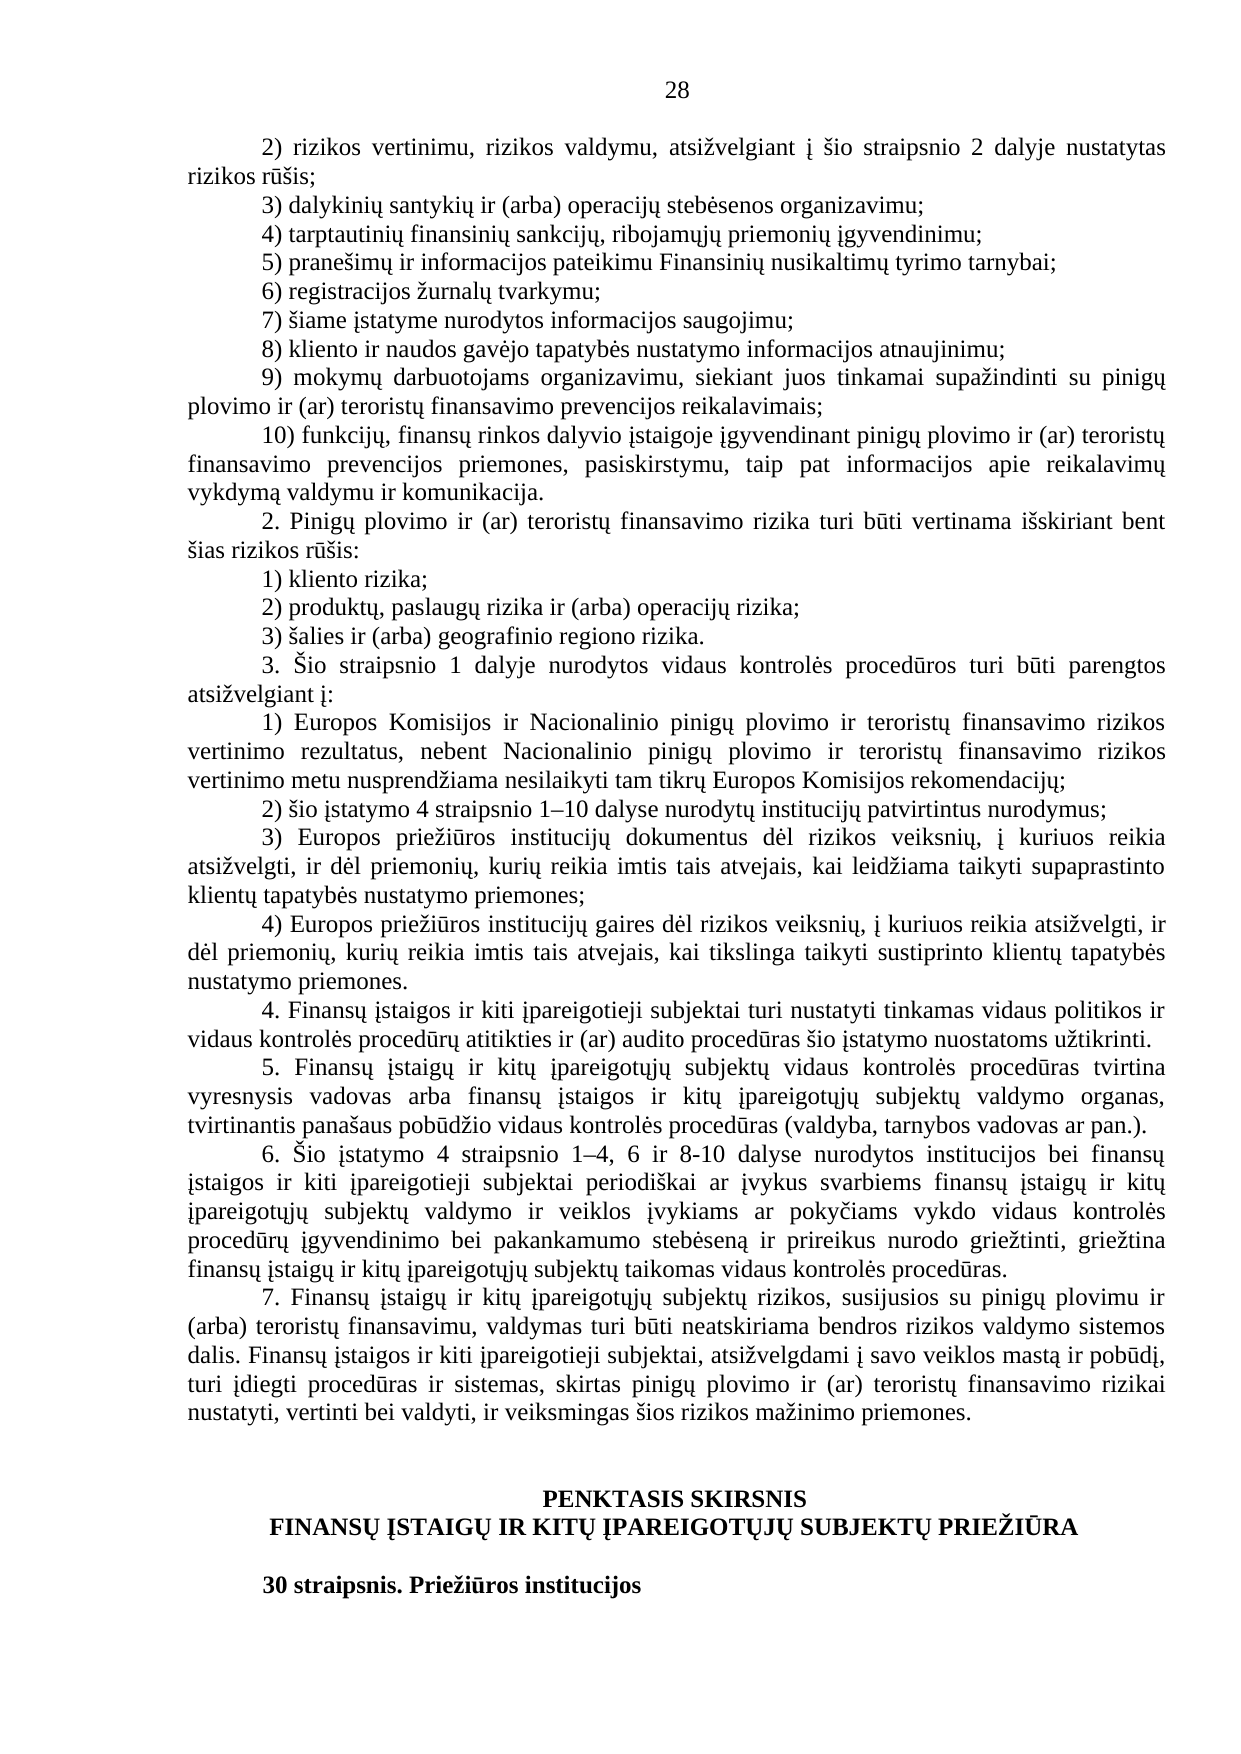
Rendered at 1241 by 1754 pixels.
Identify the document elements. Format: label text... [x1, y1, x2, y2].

text 2) šio įstatymo 4 straipsnio 1–10 dalyse nurodytų institucijų patvirtintus nurodymus; [187, 794, 1167, 822]
text 3. Šio straipsnio 1 dalyje nurodytos vidaus kontrolės procedūros turi būti parengtos atsižvelgiant į: [187, 650, 1167, 707]
text 9) mokymų darbuotojams organizavimu, siekiant juos tinkamai supažindinti su pinigų plovimo ir (ar) teroristų finansavimo prevencijos reikalavimais; [187, 362, 1167, 420]
text 5) pranešimų ir informacijos pateikimu Finansinių nusikaltimų tyrimo tarnybai; [187, 247, 1167, 276]
text 2) rizikos vertinimu, rizikos valdymu, atsižvelgiant į šio straipsnio 2 dalyje nustatytas rizikos rūšis; [187, 132, 1167, 190]
text 1) Europos Komisijos ir Nacionalinio pinigų plovimo ir teroristų finansavimo rizikos vertinimo rezultatus, nebent Nacionalinio pinigų plovimo ir teroristų finansavimo rizikos vertinimo metu nusprendžiama nesilaikyti tam tikrų Europos Komisijos rekomendacijų; [187, 707, 1167, 794]
text 2. Pinigų plovimo ir (ar) teroristų finansavimo rizika turi būti vertinama išskiriant bent šias rizikos rūšis: [187, 506, 1167, 564]
text 3) Europos priežiūros institucijų dokumentus dėl rizikos veiksnių, į kuriuos reikia atsižvelgti, ir dėl priemonių, kurių reikia imtis tais atvejais, kai leidžiama taikyti supaprastinto klientų tapatybės nustatymo priemones; [187, 822, 1167, 909]
text FINANSŲ ĮSTAIGŲ IR KITŲ ĮPAREIGOTŲJŲ SUBJEKTŲ PRIEŽIŪRA [187, 1512, 1167, 1541]
text 4) tarptautinių finansinių sankcijų, ribojamųjų priemonių įgyvendinimu; [187, 219, 1167, 247]
text 7) šiame įstatyme nurodytos informacijos saugojimu; [187, 305, 1167, 334]
text 10) funkcijų, finansų rinkos dalyvio įstaigoje įgyvendinant pinigų plovimo ir (ar) teroristų finansavimo prevencijos priemones, pasiskirstymu, taip pat informacijos apie reikalavimų vykdymą valdymu ir komunikacija. [187, 420, 1167, 506]
text 5. Finansų įstaigų ir kitų įpareigotųjų subjektų vidaus kontrolės procedūras tvirtina vyresnysis vadovas arba finansų įstaigos ir kitų įpareigotųjų subjektų valdymo organas, tvirtinantis panašaus pobūdžio vidaus kontrolės procedūras (valdyba, tarnybos vadovas ar pan.). [187, 1052, 1167, 1139]
text 8) kliento ir naudos gavėjo tapatybės nustatymo informacijos atnaujinimu; [187, 334, 1167, 362]
text 1) kliento rizika; [187, 564, 1167, 592]
text 4. Finansų įstaigos ir kiti įpareigotieji subjektai turi nustatyti tinkamas vidaus politikos ir vidaus kontrolės procedūrų atitikties ir (ar) audito procedūras šio įstatymo nuostatoms užtikrinti. [187, 995, 1167, 1052]
text 7. Finansų įstaigų ir kitų įpareigotųjų subjektų rizikos, susijusios su pinigų plovimu ir (arba) teroristų finansavimu, valdymas turi būti neatskiriama bendros rizikos valdymo sistemos dalis. Finansų įstaigos ir kiti įpareigotieji subjektai, atsižvelgdami į savo veiklos mastą ir pobūdį, turi įdiegti procedūras ir sistemas, skirtas pinigų plovimo ir (ar) teroristų finansavimo rizikai nustatyti, vertinti bei valdyti, ir veiksmingas šios rizikos mažinimo priemones. [187, 1282, 1167, 1426]
text 2) produktų, paslaugų rizika ir (arba) operacijų rizika; [187, 592, 1167, 621]
text 3) šalies ir (arba) geografinio regiono rizika. [187, 621, 1167, 650]
text 6) registracijos žurnalų tvarkymu; [187, 276, 1167, 305]
text PENKTASIS SKIRSNIS [187, 1484, 1162, 1512]
text 3) dalykinių santykių ir (arba) operacijų stebėsenos organizavimu; [187, 190, 1167, 219]
text 4) Europos priežiūros institucijų gaires dėl rizikos veiksnių, į kuriuos reikia atsižvelgti, ir dėl priemonių, kurių reikia imtis tais atvejais, kai tikslinga taikyti sustiprinto klientų tapatybės nustatymo priemones. [187, 909, 1167, 995]
text 30 straipsnis. Priežiūros institucijos [187, 1570, 1167, 1599]
text 6. Šio įstatymo 4 straipsnio 1–4, 6 ir 8-10 dalyse nurodytos institucijos bei finansų įstaigos ir kiti įpareigotieji subjektai periodiškai ar įvykus svarbiems finansų įstaigų ir kitų įpareigotųjų subjektų valdymo ir veiklos įvykiams ar pokyčiams vykdo vidaus kontrolės procedūrų įgyvendinimo bei pakankamumo stebėseną ir prireikus nurodo griežtinti, griežtina finansų įstaigų ir kitų įpareigotųjų subjektų taikomas vidaus kontrolės procedūras. [187, 1139, 1167, 1282]
